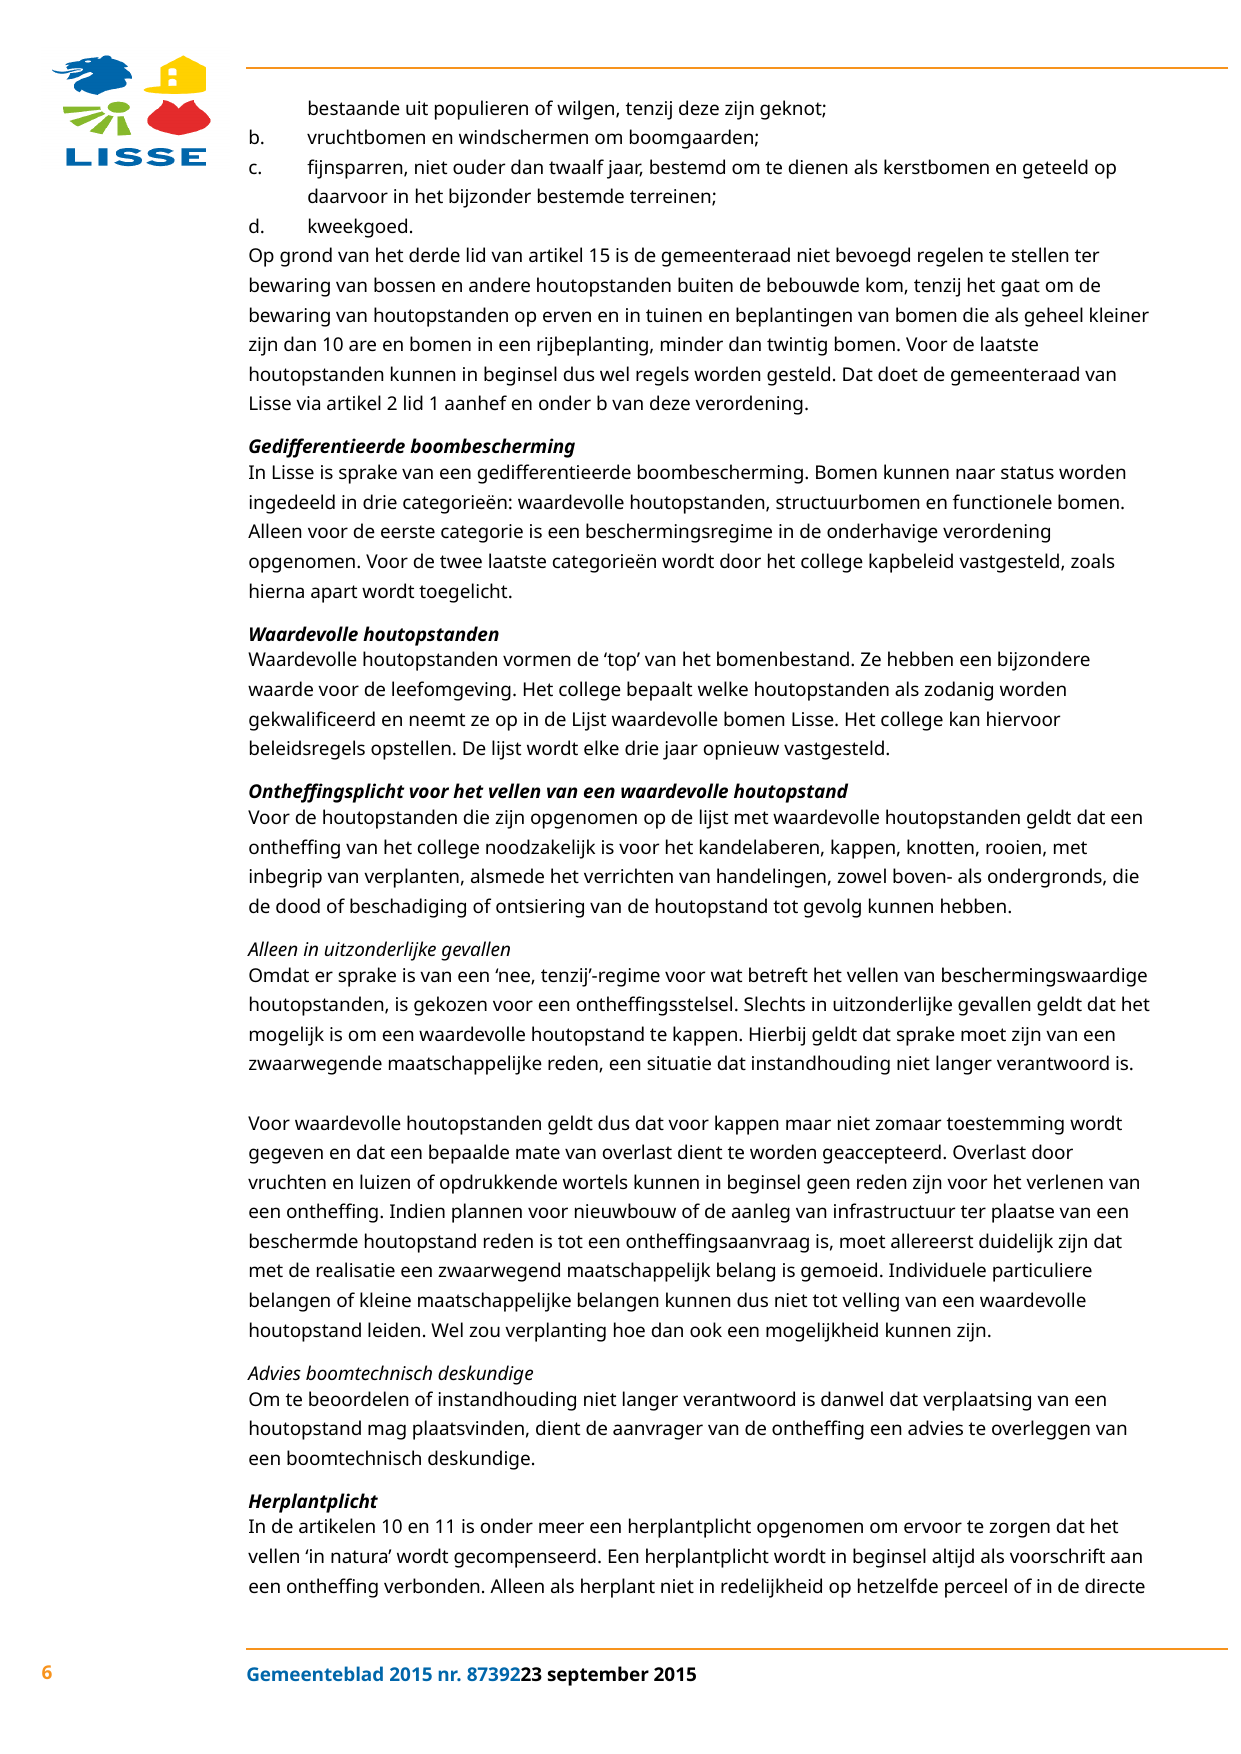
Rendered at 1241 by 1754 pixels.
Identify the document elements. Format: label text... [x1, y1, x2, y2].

text Voor de houtopstanden die zijn opgenomen op de lijst met waardevolle houtopstanden geldt dat een ontheffing van het college noodzakelijk is voor het kandelaberen, kappen, knotten, rooien, met inbegrip van verplanten, alsmede het verrichten van handelingen, zowel boven- als ondergronds, die de dood of beschadiging of ontsiering van de houtopstand tot gevolg kunnen hebben. [248, 804, 1152, 919]
text Voor waardevolle houtopstanden geldt dus dat voor kappen maar niet zomaar toestemming wordt gegeven en dat een bepaalde mate van overlast dient te worden geaccepteerd. Overlast door vruchten en luizen of opdrukkende wortels kunnen in beginsel geen reden zijn voor het verlenen van een ontheffing. Indien plannen voor nieuwbouw of de aanleg van infrastructuur ter plaatse van een beschermde houtopstand reden is tot een ontheffingsaanvraag is, moet allereerst duidelijk zijn dat met de realisatie een zwaarwegend maatschappelijk belang is gemoeid. Individuele particuliere belangen of kleine maatschappelijke belangen kunnen dus niet tot velling van een waardevolle houtopstand leiden. Wel zou verplanting hoe dan ook een mogelijkheid kunnen zijn. [248, 1110, 1152, 1343]
text Alleen in uitzonderlijke gevallen [248, 936, 1152, 962]
text Waardevolle houtopstanden vormen de ‘top’ van het bomenbestand. Ze hebben een bijzondere waarde voor de leefomgeving. Het college bepaalt welke houtopstanden als zodanig worden gekwalificeerd en neemt ze op in de Lijst waardevolle bomen Lisse. Het college kan hiervoor beleidsregels opstellen. De lijst wordt elke drie jaar opnieuw vastgesteld. [248, 647, 1152, 761]
picture [41, 47, 231, 172]
list bestaande uit populieren of wilgen, tenzij deze zijn geknot; [248, 95, 1152, 121]
text Om te beoordelen of instandhouding niet langer verantwoord is danwel dat verplaatsing van een houtopstand mag plaatsvinden, dient de aanvrager van de ontheffing een advies te overleggen van een boomtechnisch deskundige. [248, 1386, 1152, 1471]
text In de artikelen 10 en 11 is onder meer een herplantplicht opgenomen om ervoor te zorgen dat het vellen ‘in natura’ wordt gecompenseerd. Een herplantplicht wordt in beginsel altijd als voorschrift aan een ontheffing verbonden. Alleen als herplant niet in redelijkheid op hetzelfde perceel of in de directe [248, 1514, 1152, 1599]
text Herplantplicht [248, 1488, 1152, 1514]
text Ontheffingsplicht voor het vellen van een waardevolle houtopstand [248, 778, 1152, 804]
list vruchtbomen en windschermen om boomgaarden; [248, 124, 1152, 150]
list fijnsparren, niet ouder dan twaalf jaar, bestemd om te dienen als kerstbomen en geteeld op daarvoor in het bijzonder bestemde terreinen; [248, 154, 1152, 209]
text Op grond van het derde lid van artikel 15 is de gemeenteraad niet bevoegd regelen te stellen ter bewaring van bossen en andere houtopstanden buiten de bebouwde kom, tenzij het gaat om de bewaring van houtopstanden op erven en in tuinen en beplantingen van bomen die als geheel kleiner zijn dan 10 are en bomen in een rijbeplanting, minder dan twintig bomen. Voor de laatste houtopstanden kunnen in beginsel dus wel regels worden gesteld. Dat doet de gemeenteraad van Lisse via artikel 2 lid 1 aanhef en onder b van deze verordening. [248, 243, 1152, 416]
text Gedifferentieerde boombescherming [248, 434, 1152, 459]
text Advies boomtechnisch deskundige [248, 1360, 1152, 1386]
text In Lisse is sprake van een gedifferentieerde boombescherming. Bomen kunnen naar status worden ingedeeld in drie categorieën: waardevolle houtopstanden, structuurbomen en functionele bomen. Alleen voor de eerste categorie is een beschermingsregime in de onderhavige verordening opgenomen. Voor de twee laatste categorieën wordt door het college kapbeleid vastgesteld, zoals hierna apart wordt toegelicht. [248, 459, 1152, 603]
text Omdat er sprake is van een ‘nee, tenzij’-regime voor wat betreft het vellen van beschermingswaardige houtopstanden, is gekozen voor een ontheffingsstelsel. Slechts in uitzonderlijke gevallen geldt dat het mogelijk is om een waardevolle houtopstand te kappen. Hierbij geldt dat sprake moet zijn van een zwaarwegende maatschappelijke reden, een situatie dat instandhouding niet langer verantwoord is. [248, 962, 1152, 1076]
list kweekgoed. [248, 213, 1152, 239]
text Waardevolle houtopstanden [248, 621, 1152, 647]
